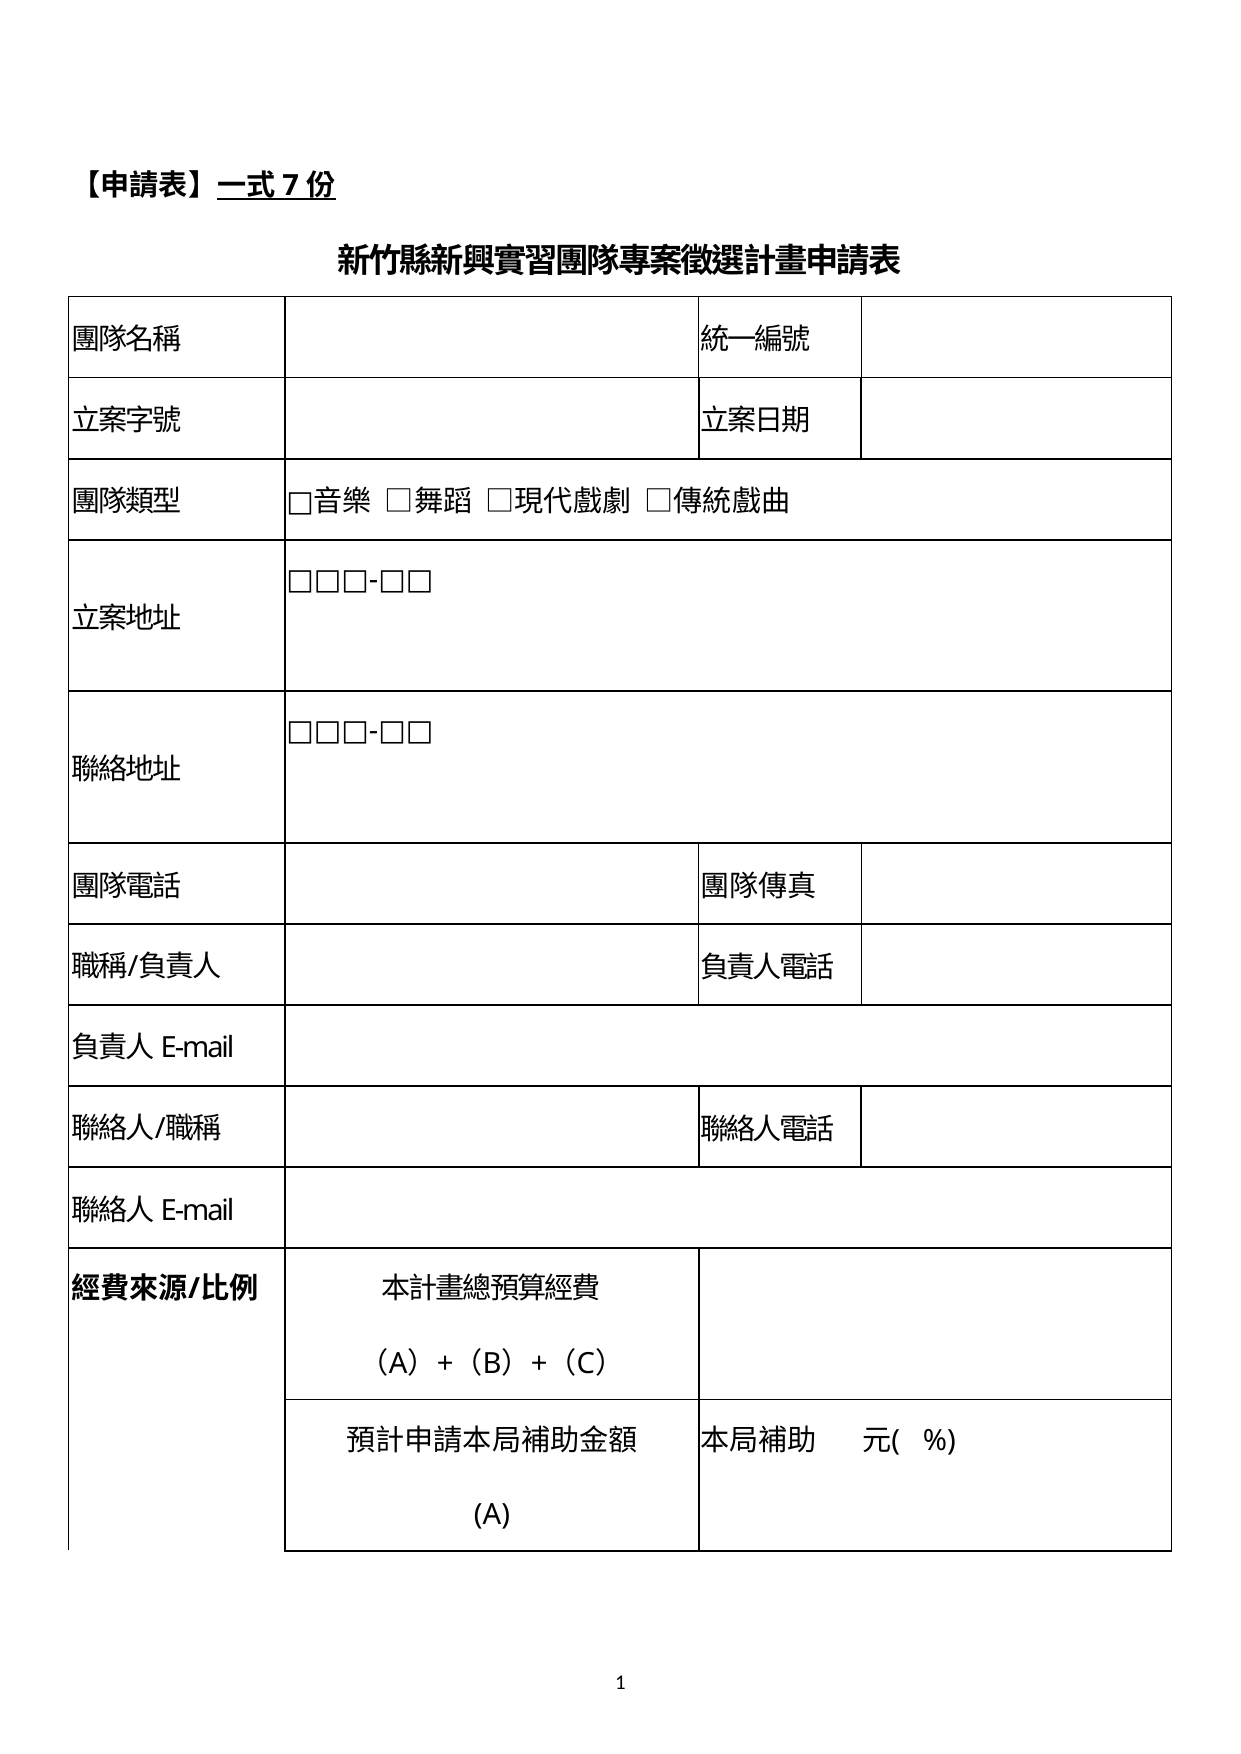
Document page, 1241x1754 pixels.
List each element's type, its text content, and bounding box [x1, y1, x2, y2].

table_cell 經費來源/比例 [69, 1249, 284, 1550]
table_cell 本局補助 元( %) [700, 1400, 1171, 1550]
table_cell 立案日期 [700, 378, 860, 458]
table_cell □音樂 □舞蹈 □現代戲劇 □傳統戲曲 [286, 460, 1171, 539]
table_cell [286, 925, 698, 1004]
table_cell 預計申請本局補助金額 (A) [286, 1400, 698, 1550]
table_cell 職稱/負責人 [69, 925, 284, 1004]
table_cell 聯絡地址 [69, 692, 284, 842]
table_cell 聯絡人E-mail [69, 1168, 284, 1247]
table_cell [862, 1087, 1171, 1166]
table_cell [286, 844, 698, 923]
table_cell [286, 1006, 1171, 1085]
table_cell 新竹縣新興實習團隊專案徵選計畫申請表 [68, 221, 1172, 296]
table_cell □□□-□□ [286, 541, 1171, 690]
table_cell 團隊電話 [69, 844, 284, 923]
table_cell 團隊傳真 [699, 844, 861, 923]
table_cell [286, 378, 698, 458]
table_cell 聯絡人/職稱 [69, 1087, 284, 1166]
table_cell 統一編號 [699, 297, 861, 377]
table_cell [862, 297, 1171, 377]
table_cell 聯絡人電話 [700, 1087, 860, 1166]
table_cell 負責人E-mail [69, 1006, 284, 1085]
table_header [699, 127, 1172, 221]
table_cell [862, 925, 1171, 1004]
table_cell [700, 1249, 1171, 1399]
table_cell □□□-□□ [286, 692, 1171, 842]
table_cell [862, 844, 1171, 923]
table_header 【申請表】一式 7 份 [68, 127, 699, 221]
table_cell 立案字號 [69, 378, 284, 458]
table_cell 團隊類型 [69, 460, 284, 539]
table_cell 團隊名稱 [69, 297, 284, 377]
table_cell 立案地址 [69, 541, 284, 690]
table_cell 負責人電話 [699, 925, 861, 1004]
table_cell [286, 1168, 1171, 1247]
table_cell [286, 297, 698, 377]
table_cell [862, 378, 1171, 458]
table_cell [286, 1087, 698, 1166]
table_cell 本計畫總預算經費 （A）+（B）+（C） [286, 1249, 698, 1399]
